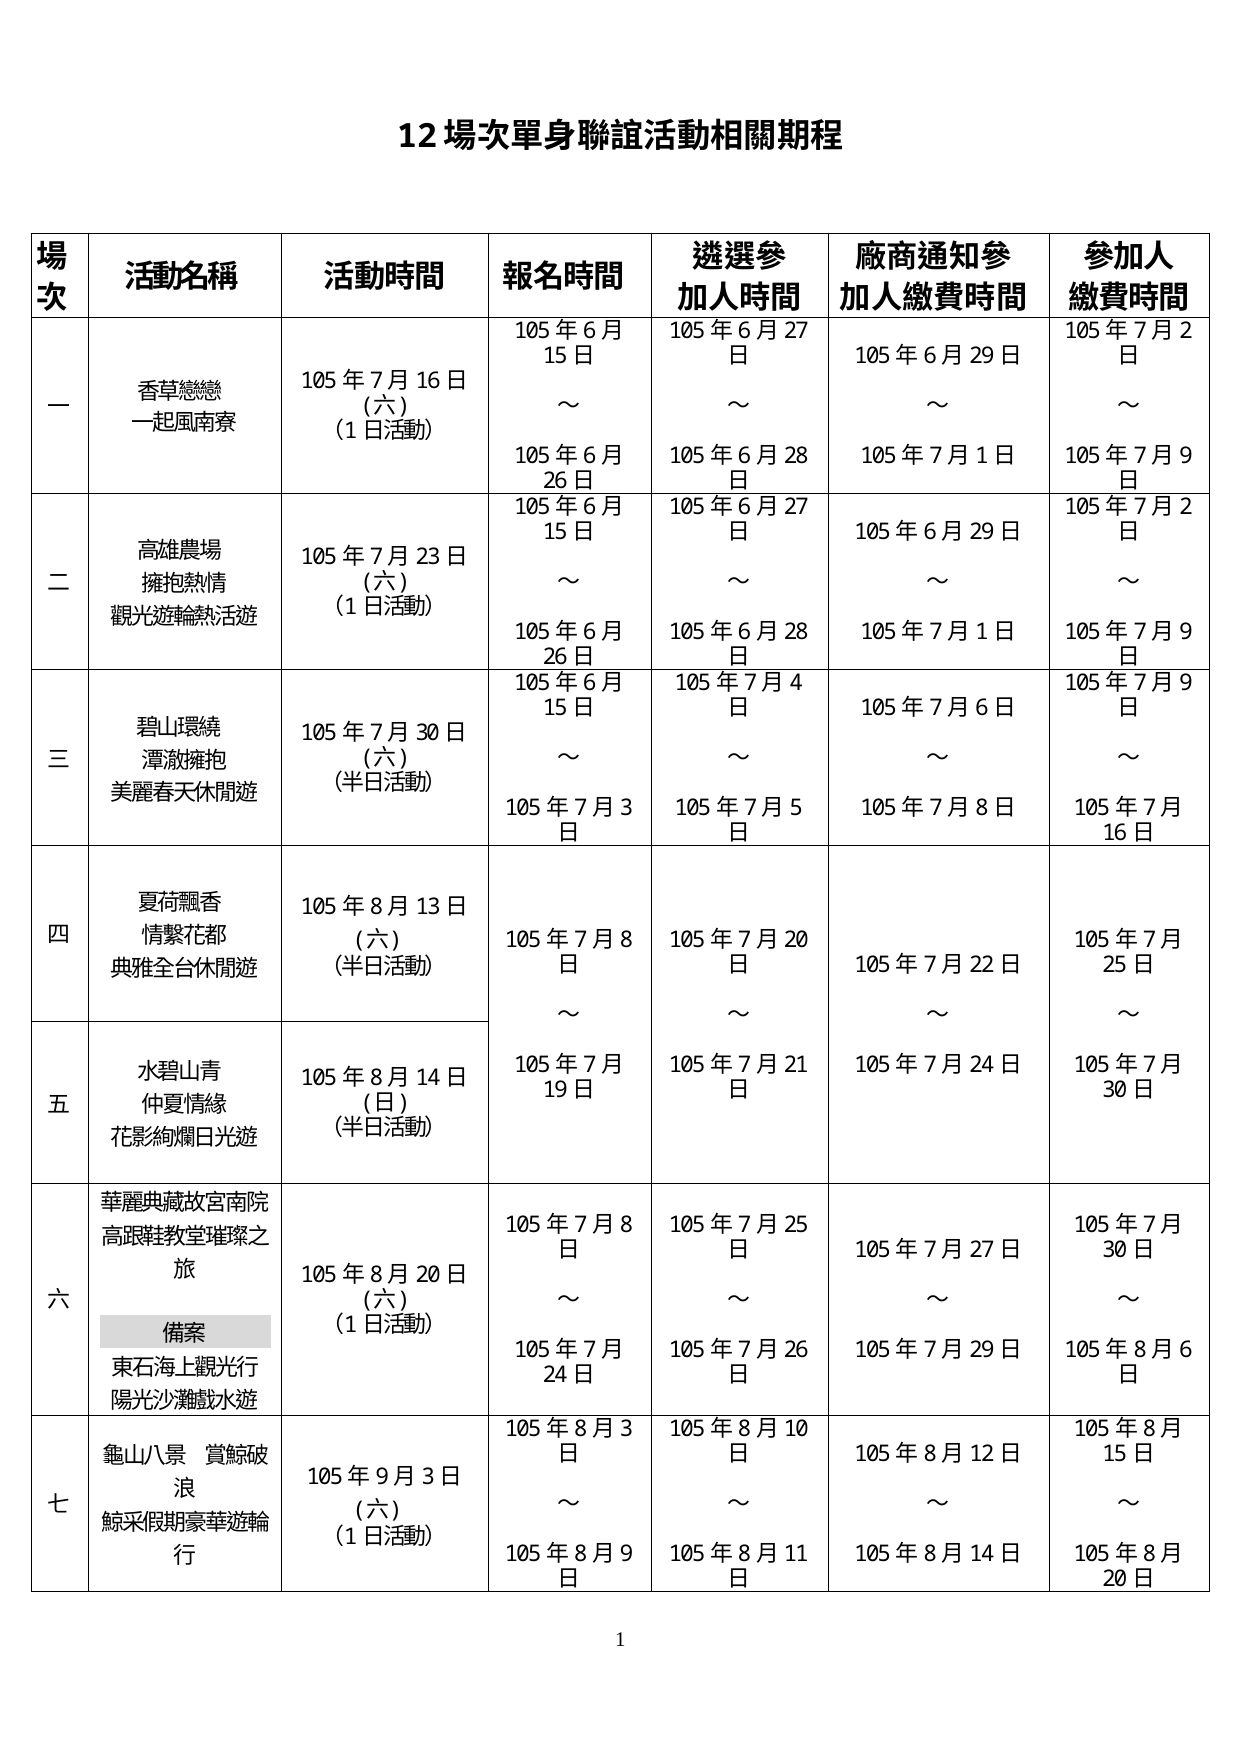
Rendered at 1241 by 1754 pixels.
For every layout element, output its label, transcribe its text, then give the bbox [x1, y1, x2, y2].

table_cell 105年8月13日(六) （半日活動） [282, 846, 488, 1021]
table_cell 105年7月22日 ～ 105年7月24日 [829, 846, 1049, 1183]
table_header 活動時間 [282, 234, 488, 317]
table_cell 六 [32, 1184, 88, 1415]
table_cell 105年7月2日 ～ 105年7月9日 [1050, 318, 1209, 493]
table_cell 105年6月29日 ～ 105年7月1日 [829, 494, 1049, 669]
table_cell 105年6月29日 ～ 105年7月1日 [829, 318, 1049, 493]
table_cell 105年7月25日 ～ 105年7月26日 [652, 1184, 828, 1415]
table_cell 四 [32, 846, 88, 1021]
table_cell 105年7月27日 ～ 105年7月29日 [829, 1184, 1049, 1415]
table_cell 105年7月4日 ～ 105年7月5日 [652, 670, 828, 845]
table_header 報名時間 [489, 234, 651, 317]
table_cell 105年7月8日 ～ 105年7月19日 [489, 846, 651, 1183]
table_cell 碧山環繞 潭澈擁抱 美麗春天休閒遊 [89, 670, 281, 845]
table_cell 105年7月23日(六) （1日活動） [282, 494, 488, 669]
table_cell 105年6月15日 ～ 105年6月26日 [489, 494, 651, 669]
table_cell 105年7月8日 ～ 105年7月24日 [489, 1184, 651, 1415]
text 12場次單身聯誼活動相關期程 [75, 108, 1165, 158]
table_cell 高雄農場 擁抱熱情 觀光遊輪熱活遊 [89, 494, 281, 669]
table_cell 105年8月10日 ～ 105年8月11日 [652, 1416, 828, 1591]
table_cell 三 [32, 670, 88, 845]
table_cell 二 [32, 494, 88, 669]
table_cell 105年7月25日 ～ 105年7月30日 [1050, 846, 1209, 1183]
table_cell 105年7月16日(六) （1日活動） [282, 318, 488, 493]
table_cell 七 [32, 1416, 88, 1591]
table_cell 105年6月27日 ～ 105年6月28日 [652, 318, 828, 493]
table_cell 105年8月12日 ～ 105年8月14日 [829, 1416, 1049, 1591]
table_cell 105年7月30日 ～ 105年8月6日 [1050, 1184, 1209, 1415]
table_cell 105年8月3日 ～ 105年8月9日 [489, 1416, 651, 1591]
table_cell 105年9月3日(六) （1日活動） [282, 1416, 488, 1591]
table_cell 香草戀戀 一起風南寮 [89, 318, 281, 493]
table_header 參加人 繳費時間 [1050, 234, 1209, 317]
table_cell 105年8月20日(六) （1日活動） [282, 1184, 488, 1415]
table_cell 105年8月15日 ～ 105年8月20日 [1050, 1416, 1209, 1591]
table_cell 105年7月30日(六) （半日活動） [282, 670, 488, 845]
table_cell 夏荷飄香 情繫花都 典雅全台休閒遊 [89, 846, 281, 1021]
table_header 遴選參 加人時間 [652, 234, 828, 317]
table_header 廠商通知參 加人繳費時間 [829, 234, 1049, 317]
table_cell 105年6月15日 ～ 105年7月3日 [489, 670, 651, 845]
table_cell 105年7月9日 ～ 105年7月16日 [1050, 670, 1209, 845]
table_cell 105年7月6日 ～ 105年7月8日 [829, 670, 1049, 845]
table_header 活動名稱 [89, 234, 281, 317]
table_header 場 次 [32, 234, 88, 317]
table_cell 五 [32, 1022, 88, 1183]
table_cell 105年7月20日 ～ 105年7月21日 [652, 846, 828, 1183]
table_cell 105年6月27日 ～ 105年6月28日 [652, 494, 828, 669]
table_cell 華麗典藏故宮南院 高跟鞋教堂璀璨之旅 備案 東石海上觀光行 陽光沙灘戲水遊 [89, 1184, 281, 1415]
table_cell 105年7月2日 ～ 105年7月9日 [1050, 494, 1209, 669]
table_cell 105年8月14日(日) （半日活動） [282, 1022, 488, 1183]
table_cell 一 [32, 318, 88, 493]
table_cell 龜山八景 賞鯨破浪 鯨采假期豪華遊輪行 [89, 1416, 281, 1591]
table_cell 水碧山青 仲夏情緣 花影絢爛日光遊 [89, 1022, 281, 1183]
table_cell 105年6月15日 ～ 105年6月26日 [489, 318, 651, 493]
